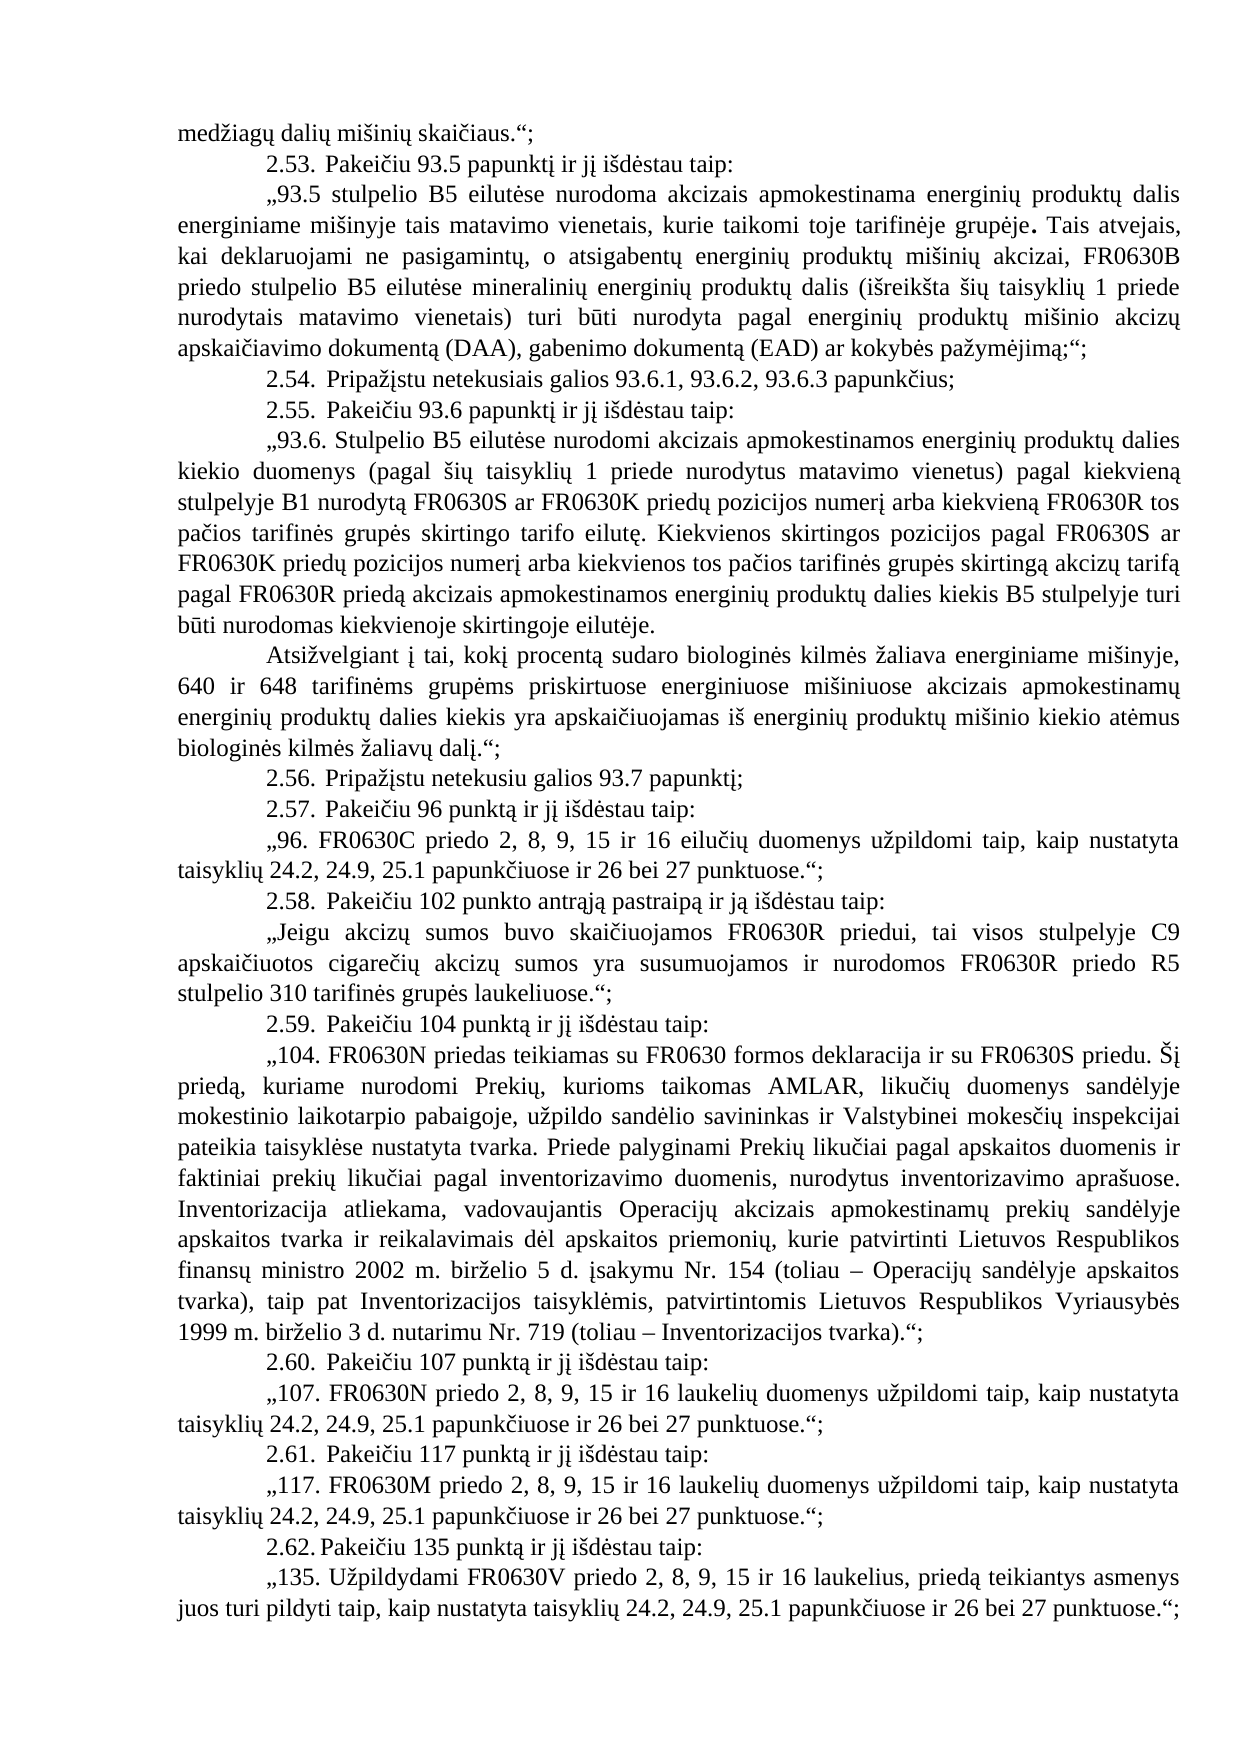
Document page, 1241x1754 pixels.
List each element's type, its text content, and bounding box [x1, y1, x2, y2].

text 2.60. Pakeičiu 107 punktą ir jį išdėstau taip: [177, 1347, 1181, 1376]
text „107. FR0630N priedo 2, 8, 9, 15 ir 16 laukelių duomenys užpildomi taip, kaip nustatyta taisyklių 24.2, 24.9, 25.1 papunkčiuose ir 26 bei 27 punktuose.“; [177, 1378, 1181, 1437]
text „93.5 stulpelio B5 eilutėse nurodoma akcizais apmokestinama energinių produktų dalis energiniame mišinyje tais matavimo vienetais, kurie taikomi toje tarifinėje grupėje. Tais atvejais, kai deklaruojami ne pasigamintų, o atsigabentų energinių produktų mišinių akcizai, FR0630B priedo stulpelio B5 eilutėse mineralinių energinių produktų dalis (išreikšta šių taisyklių 1 priede nurodytais matavimo vienetais) turi būti nurodyta pagal energinių produktų mišinio akcizų apskaičiavimo dokumentą (DAA), gabenimo dokumentą (EAD) ar kokybės pažymėjimą;“; [177, 179, 1181, 362]
text „96. FR0630C priedo 2, 8, 9, 15 ir 16 eilučių duomenys užpildomi taip, kaip nustatyta taisyklių 24.2, 24.9, 25.1 papunkčiuose ir 26 bei 27 punktuose.“; [177, 825, 1181, 884]
text 2.62. Pakeičiu 135 punktą ir jį išdėstau taip: [177, 1532, 1181, 1560]
text 2.61. Pakeičiu 117 punktą ir jį išdėstau taip: [177, 1439, 1181, 1468]
text 2.57. Pakeičiu 96 punktą ir jį išdėstau taip: [177, 794, 1181, 823]
text „104. FR0630N priedas teikiamas su FR0630 formos deklaracija ir su FR0630S priedu. Šį priedą, kuriame nurodomi Prekių, kurioms taikomas AMLAR, likučių duomenys sandėlyje mokestinio laikotarpio pabaigoje, užpildo sandėlio savininkas ir Valstybinei mokesčių inspekcijai pateikia taisyklėse nustatyta tvarka. Priede palyginami Prekių likučiai pagal apskaitos duomenis ir faktiniai prekių likučiai pagal inventorizavimo duomenis, nurodytus inventorizavimo aprašuose. Inventorizacija atliekama, vadovaujantis Operacijų akcizais apmokestinamų prekių sandėlyje apskaitos tvarka ir reikalavimais dėl apskaitos priemonių, kurie patvirtinti Lietuvos Respublikos finansų ministro 2002 m. birželio 5 d. įsakymu Nr. 154 (toliau – Operacijų sandėlyje apskaitos tvarka), taip pat Inventorizacijos taisyklėmis, patvirtintomis Lietuvos Respublikos Vyriausybės 1999 m. birželio 3 d. nutarimu Nr. 719 (toliau – Inventorizacijos tvarka).“; [177, 1040, 1181, 1345]
text 2.56. Pripažįstu netekusiu galios 93.7 papunktį; [177, 763, 1181, 792]
text 2.58. Pakeičiu 102 punkto antrąją pastraipą ir ją išdėstau taip: [177, 886, 1181, 915]
text medžiagų dalių mišinių skaičiaus.“; [177, 118, 1181, 147]
text „93.6. Stulpelio B5 eilutėse nurodomi akcizais apmokestinamos energinių produktų dalies kiekio duomenys (pagal šių taisyklių 1 priede nurodytus matavimo vienetus) pagal kiekvieną stulpelyje B1 nurodytą FR0630S ar FR0630K priedų pozicijos numerį arba kiekvieną FR0630R tos pačios tarifinės grupės skirtingo tarifo eilutę. Kiekvienos skirtingos pozicijos pagal FR0630S ar FR0630K priedų pozicijos numerį arba kiekvienos tos pačios tarifinės grupės skirtingą akcizų tarifą pagal FR0630R priedą akcizais apmokestinamos energinių produktų dalies kiekis B5 stulpelyje turi būti nurodomas kiekvienoje skirtingoje eilutėje. [177, 425, 1181, 638]
text „135. Užpildydami FR0630V priedo 2, 8, 9, 15 ir 16 laukelius, priedą teikiantys asmenys juos turi pildyti taip, kaip nustatyta taisyklių 24.2, 24.9, 25.1 papunkčiuose ir 26 bei 27 punktuose.“; [177, 1562, 1181, 1622]
text 2.53. Pakeičiu 93.5 papunktį ir jį išdėstau taip: [177, 149, 1181, 178]
text „Jeigu akcizų sumos buvo skaičiuojamos FR0630R priedui, tai visos stulpelyje C9 apskaičiuotos cigarečių akcizų sumos yra susumuojamos ir nurodomos FR0630R priedo R5 stulpelio 310 tarifinės grupės laukeliuose.“; [177, 917, 1181, 1007]
text Atsižvelgiant į tai, kokį procentą sudaro biologinės kilmės žaliava energiniame mišinyje, 640 ir 648 tarifinėms grupėms priskirtuose energiniuose mišiniuose akcizais apmokestinamų energinių produktų dalies kiekis yra apskaičiuojamas iš energinių produktų mišinio kiekio atėmus biologinės kilmės žaliavų dalį.“; [177, 641, 1181, 761]
text 2.59. Pakeičiu 104 punktą ir jį išdėstau taip: [177, 1009, 1181, 1038]
text „117. FR0630M priedo 2, 8, 9, 15 ir 16 laukelių duomenys užpildomi taip, kaip nustatyta taisyklių 24.2, 24.9, 25.1 papunkčiuose ir 26 bei 27 punktuose.“; [177, 1470, 1181, 1530]
text 2.54. Pripažįstu netekusiais galios 93.6.1, 93.6.2, 93.6.3 papunkčius; [177, 364, 1181, 393]
text 2.55. Pakeičiu 93.6 papunktį ir jį išdėstau taip: [177, 395, 1181, 423]
